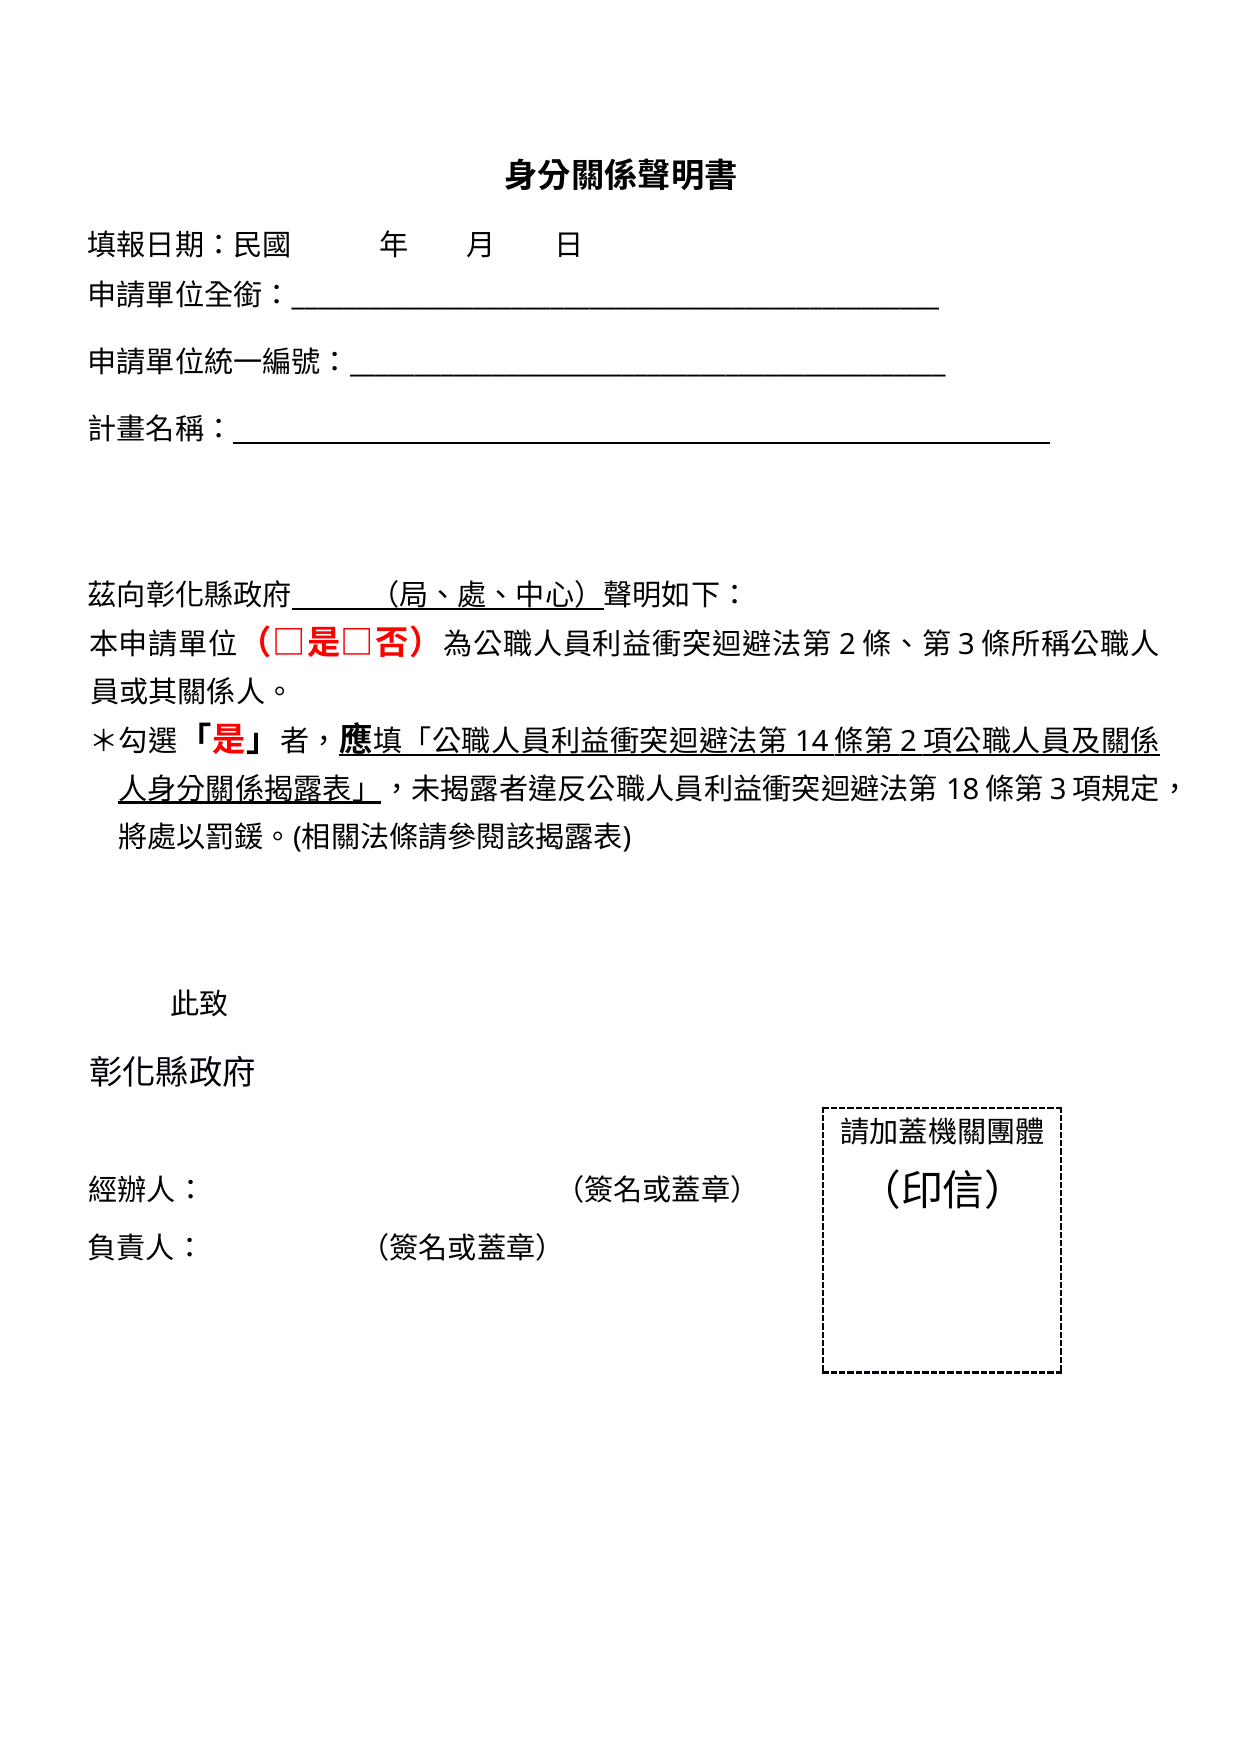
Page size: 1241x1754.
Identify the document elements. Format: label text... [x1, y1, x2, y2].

text 本申請單位（□是□否）為公職人員利益衝突迴避法第2條、第3條所稱公職人員或其關係人。 [89, 616, 1160, 712]
table_header 請加蓋機關團體 （印信） [823, 1107, 1061, 1371]
text 彰化縣政府 [89, 1046, 1160, 1094]
text 經辦人： （簽名或蓋章） [88, 1154, 823, 1212]
text 申請單位統一編號：______________________________________________ [87, 334, 1160, 382]
text [1061, 1154, 1160, 1212]
text 申請單位全銜：__________________________________________________ [87, 267, 1160, 314]
text 此致 [170, 976, 1160, 1024]
text [1061, 1212, 1160, 1270]
text 茲向彰化縣政府 （局、處、中心）聲明如下： [87, 567, 1160, 615]
text 負責人： （簽名或蓋章） [87, 1212, 823, 1270]
text 填報日期：民國 年 月 日 [87, 217, 1160, 265]
text ＊勾選「是」者，應填「公職人員利益衝突迴避法第14條第2項公職人員及關係人身分關係揭露表」，未揭露者違反公職人員利益衝突迴避法第18條第3項規定，將處以罰鍰。(相關法條請參閱該揭露表) [89, 713, 1160, 857]
text 計畫名稱： 。 [87, 401, 1160, 449]
subtitle 身分關係聲明書 [89, 149, 1153, 197]
